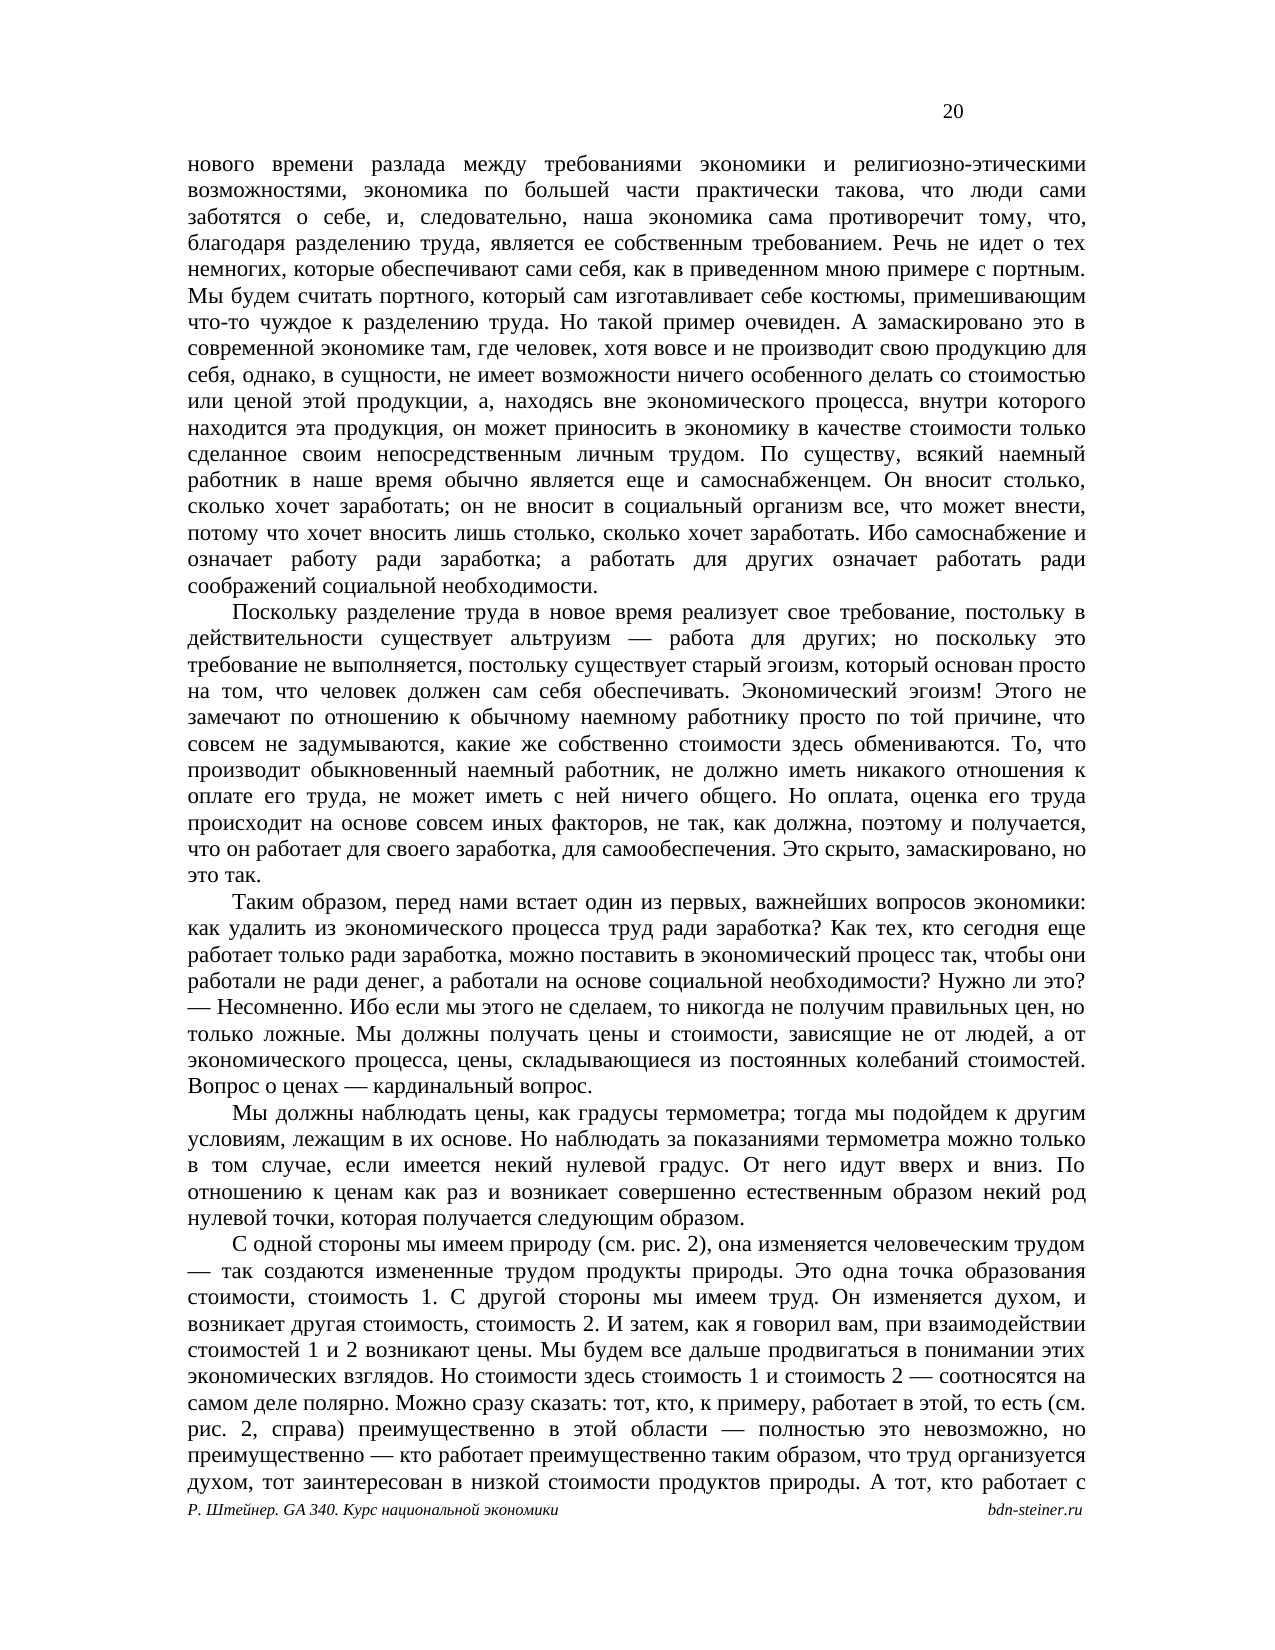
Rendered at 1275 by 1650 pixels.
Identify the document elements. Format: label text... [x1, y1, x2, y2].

text Мы должны наблюдать цены, как градусы термометра; тогда мы подойдем к другим условиям, лежащим в их основе. Но наблюдать за показаниями термометра можно только в том случае, если имеется некий нулевой градус. От него идут вверх и вниз. По отношению к ценам как раз и возникает совершенно естественным образом некий род нулевой точки, которая получается следующим образом. [187, 1099, 1087, 1231]
text С одной стороны мы имеем природу (см. рис. 2), она изменяется человеческим трудом — так создаются измененные трудом продукты природы. Это одна точка образования стоимости, стоимость 1. С другой стороны мы имеем труд. Он изменяется духом, и возникает другая стоимость, стоимость 2. И затем, как я говорил вам, при взаимодействии стоимостей 1 и 2 возникают цены. Мы будем все дальше продвигаться в понимании этих экономических взглядов. Но стоимости здесь стоимость 1 и стоимость 2 — соотносятся на самом деле полярно. Можно сразу сказать: тот, кто, к примеру, работает в этой, то есть (см. рис. 2, справа) преимущественно в этой области — полностью это невозможно, но преимущественно — кто работает преимущественно таким образом, что труд организуется духом, тот заинтересован в низкой стоимости продуктов природы. А тот, кто работает с [187, 1231, 1087, 1494]
text Таким образом, перед нами встает один из первых, важнейших вопросов экономики: как удалить из экономического процесса труд ради заработка? Как тех, кто сегодня еще работает только ради заработка, можно поставить в экономический процесс так, чтобы они работали не ради денег, а работали на основе социальной необходимости? Нужно ли это? — Несомненно. Ибо если мы этого не сделаем, то никогда не получим правильных цен, но только ложные. Мы должны получать цены и стоимости, зависящие не от людей, а от экономического процесса, цены, складывающиеся из постоянных колебаний стоимостей. Вопрос о ценах — кардинальный вопрос. [187, 888, 1087, 1099]
text Поскольку разделение труда в новое время реализует свое требование, постольку в действительности существует альтруизм — работа для других; но поскольку это требование не выполняется, постольку существует старый эгоизм, который основан просто на том, что человек должен сам себя обеспечивать. Экономический эгоизм! Этого не замечают по отношению к обычному наемному работнику просто по той причине, что совсем не задумываются, какие же собственно стоимости здесь обмениваются. То, что производит обыкновенный наемный работник, не должно иметь никакого отношения к оплате его труда, не может иметь с ней ничего общего. Но оплата, оценка его труда происходит на основе совсем иных факторов, не так, как должна, поэтому и получается, что он работает для своего заработка, для самообеспечения. Это скрыто, замаскировано, но это так. [187, 598, 1087, 888]
text нового времени разлада между требованиями экономики и религиозно-этическими возможностями, экономика по большей части практически такова, что люди сами заботятся о себе, и, следовательно, наша экономика сама противоречит тому, что, благодаря разделению труда, является ее собственным требованием. Речь не идет о тех немногих, которые обеспечивают сами себя, как в приведенном мною примере с портным. Мы будем считать портного, который сам изготавливает себе костюмы, примешивающим что-то чуждое к разделению труда. Но такой пример очевиден. А замаскировано это в современной экономике там, где человек, хотя вовсе и не производит свою продукцию для себя, однако, в сущности, не имеет возможности ничего особенного делать со стоимостью или ценой этой продукции, а, находясь вне экономического процесса, внутри которого находится эта продукция, он может приносить в экономику в качестве стоимости только сделанное своим непосредственным личным трудом. По существу, всякий наемный работник в наше время обычно является еще и самоснабженцем. Он вносит столько, сколько хочет заработать; он не вносит в социальный организм все, что может внести, потому что хочет вносить лишь столько, сколько хочет заработать. Ибо самоснабжение и означает работу ради заработка; а работать для других означает работать ради соображений социальной необходимости. [187, 150, 1087, 598]
